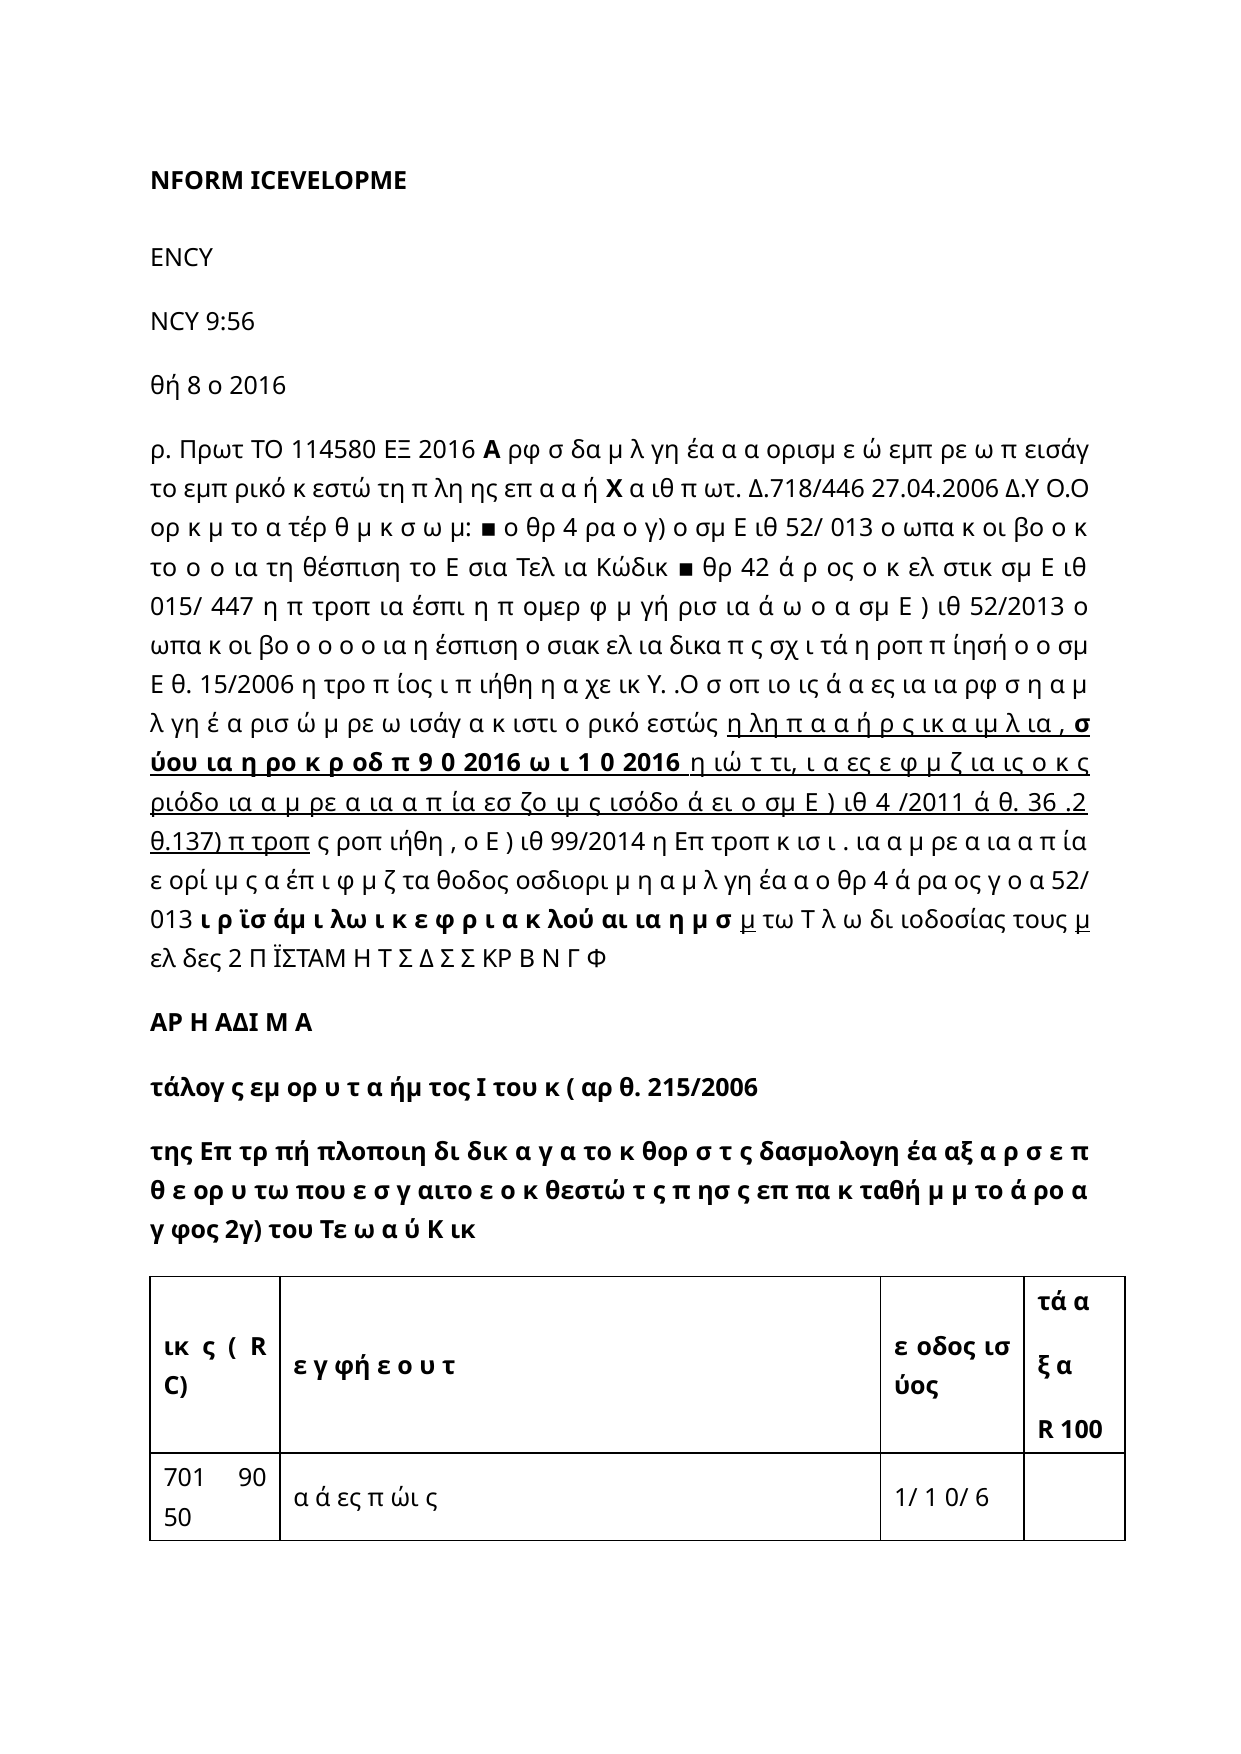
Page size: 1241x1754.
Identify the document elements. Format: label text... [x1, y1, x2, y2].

text ENCY [150, 239, 1090, 273]
table_cell 701 90 50 [151, 1454, 279, 1539]
text της Επ τρ πή πλοποιη δι δικ α γ α το κ θορ σ τ ς δασμολογη έα αξ α ρ σ ε π θ ε ορ υ τω που ε σ γ αιτο ε ο κ θεστώ τ ς π ησ ς επ πα κ ταθή μ μ το ά ρο α γ φος 2γ) του Τε ω α ύ Κ ικ [150, 1133, 1090, 1246]
table_header τά α ξ α R 100 [1025, 1277, 1124, 1452]
text NCY 9:56 [150, 303, 1090, 337]
table_header ικ ς ( R C) [151, 1277, 279, 1452]
text ρ. Πρωτ ΤΟ 114580 ΕΞ 2016 Α ρφ σ δα μ λ γη έα α α ορισμ ε ώ εμπ ρε ω π εισάγ το εμπ ρικό κ εστώ τη π λη ης επ α α ή Χ α ιθ π ωτ. Δ.718/446 27.04.2006 Δ.Υ Ο.Ο ορ κ μ το α τέρ θ μ κ σ ω μ: ▪ ο θρ 4 ρα ο γ) ο σμ Ε ιθ 52/ 013 ο ωπα κ οι βο ο κ το ο ο ια τη θέσπιση το Ε σια Τελ ια Κώδικ ▪ θρ 42 ά ρ ος ο κ ελ στικ σμ Ε ιθ 015/ 447 η π τροπ ια έσπι η π ομερ φ μ γή ρισ ια ά ω ο α σμ Ε ) ιθ 52/2013 ο ωπα κ οι βο ο ο ο ο ια η έσπιση ο σιακ ελ ια δικα π ς σχ ι τά η ροπ π ίησή ο ο σμ Ε θ. 15/2006 η τρο π ίος ι π ιήθη η α χε ικ Υ. .Ο σ οπ ιο ις ά α ες ια ια ρφ σ η α μ λ γη έ α ρισ ώ μ ρε ω ισάγ α κ ιστι ο ρικό εστώς η λη π α α ή ρ ς ικ α ιμ λ ια , σ ύου ια η ρο κ ρ οδ π 9 0 2016 ω ι 1 0 2016 η ιώ τ τι, ι α ες ε φ μ ζ ια ις ο κ ς [150, 432, 1090, 774]
table_cell 1/ 1 0/ 6 [881, 1454, 1023, 1539]
table_cell [1025, 1454, 1124, 1539]
text τάλογ ς εμ ορ υ τ α ήμ τος Ι του κ ( αρ θ. 215/2006 [150, 1069, 1090, 1103]
table_cell α ά ες π ώι ς [281, 1454, 880, 1539]
title NFORM ICEVELOPME [150, 162, 1090, 197]
text θή 8 ο 2016 [150, 367, 1090, 402]
text ριόδο ια α μ ρε α ια α π ία εσ ζο ιμ ς ισόδο ά ει ο σμ Ε ) ιθ 4 /2011 ά θ. 36 .2 θ.137) π τροπ ς ροπ ιήθη , ο Ε ) ιθ 99/2014 η Επ τροπ κ ισ ι . ια α μ ρε α ια α π ία ε ορί ιμ ς α έπ ι φ μ ζ τα θοδος οσδιορι μ η α μ λ γη έα α ο θρ 4 ά ρα ος γ ο α 52/ 013 ι ρ ϊσ άμ ι λω ι κ ε φ ρ ι α κ λού αι ια η μ σ μ τω Τ λ ω δι ιοδοσίας τους μ ελ δες 2 Π ΪΣΤΑΜ Η Τ Σ Δ Σ Σ ΚΡ Β Ν Γ Φ [150, 775, 1090, 975]
text ΑΡ Η ΑΔΙ Μ Α [150, 1005, 1090, 1039]
table_header ε γ φή ε ο υ τ [281, 1277, 880, 1452]
table_header ε οδος ισ ύος [881, 1277, 1023, 1452]
